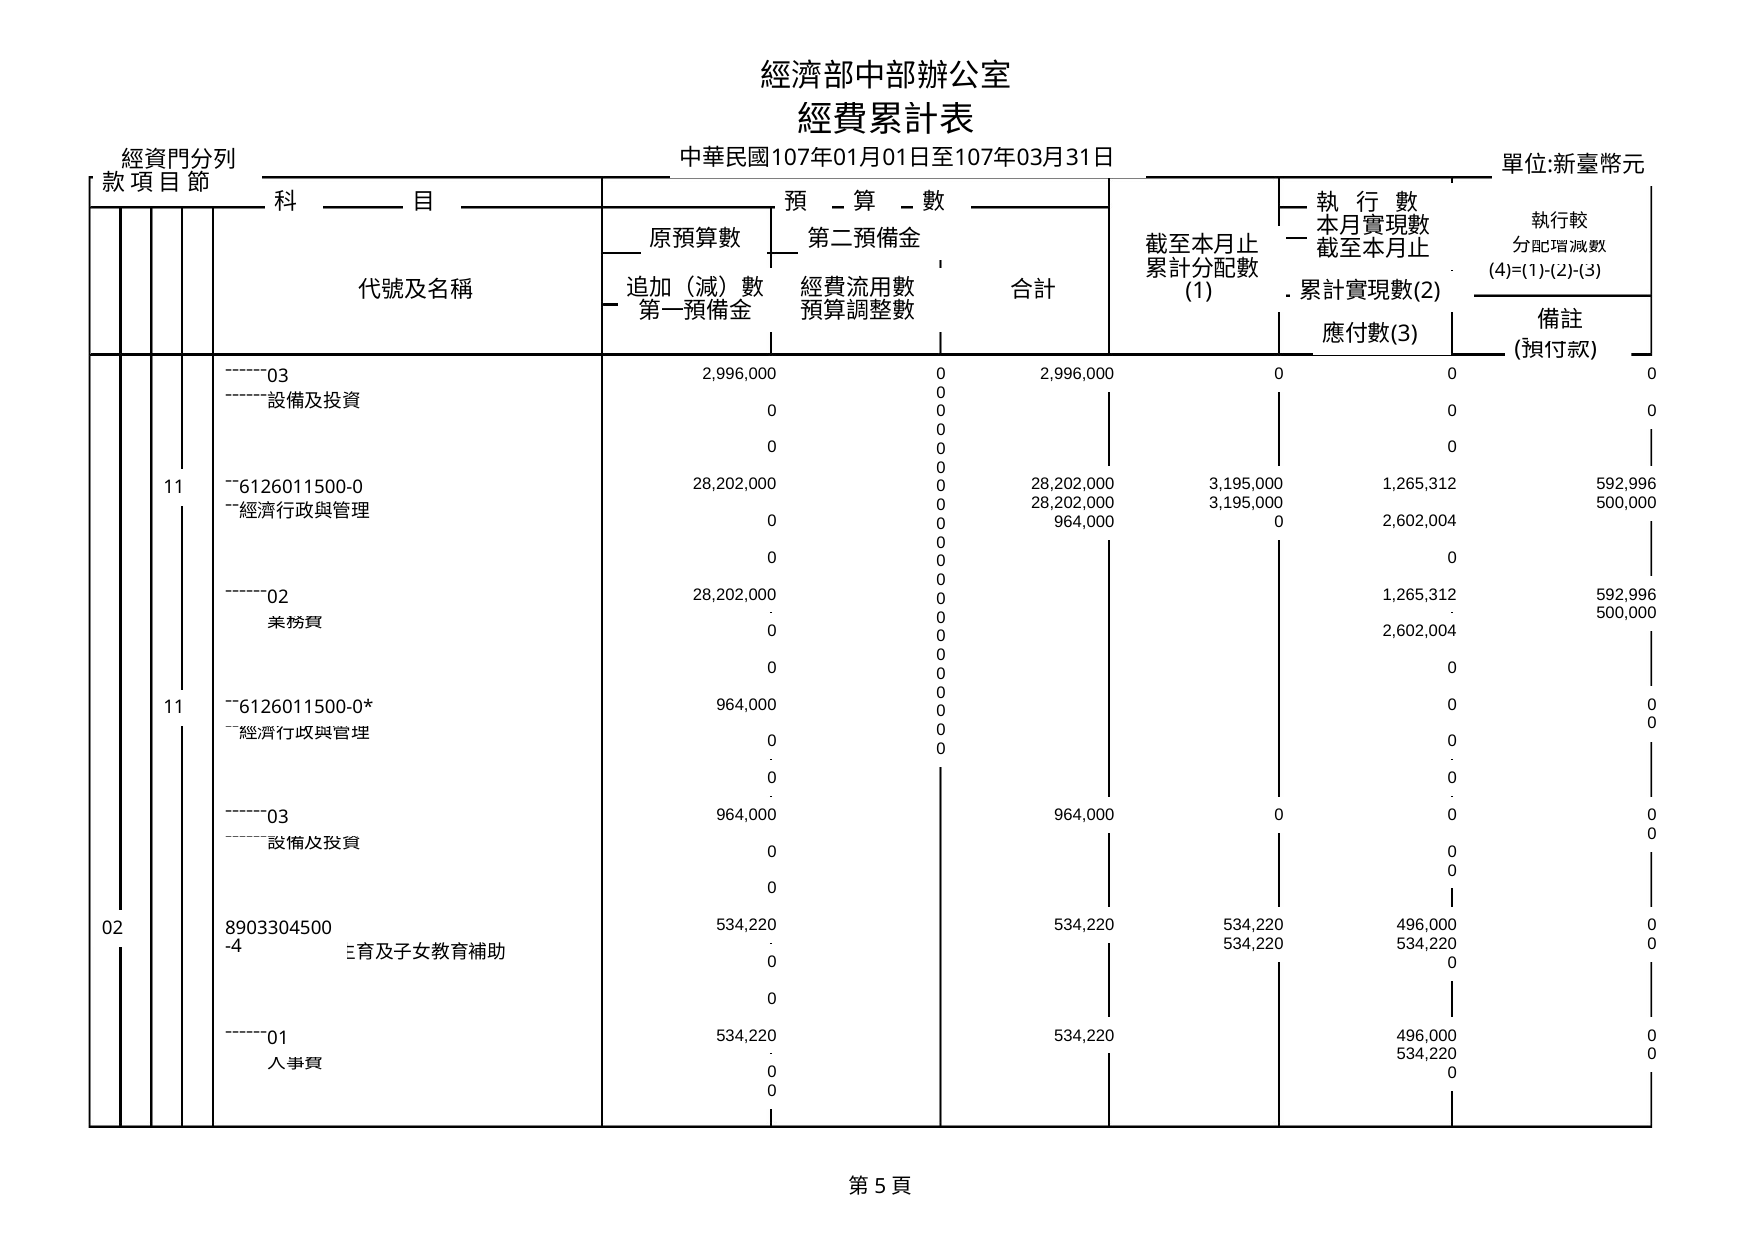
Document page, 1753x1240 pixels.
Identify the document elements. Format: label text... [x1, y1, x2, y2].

text 534,220 [1054, 1026, 1122, 1045]
text 592,996 [1596, 585, 1664, 604]
text 0 [936, 533, 953, 552]
text 0 [767, 769, 783, 787]
text 0 [767, 1082, 783, 1100]
text ˉˉˉˉˉˉ03 [225, 809, 365, 828]
text 0 [1447, 658, 1464, 677]
text 0 [936, 477, 953, 496]
text 0 [767, 989, 783, 1008]
text 追加（減）數 經費流用數 [626, 277, 948, 300]
text 0 [1447, 438, 1464, 457]
text 本月實現數 [1316, 215, 1448, 238]
text 截至本月止 [1316, 238, 1448, 261]
text 0 [1647, 1026, 1664, 1045]
text 第一預備金 預算調整數 [638, 300, 948, 323]
text 1,265,312 [1382, 474, 1464, 493]
text 應付數(3) [1322, 323, 1442, 346]
text 0 [936, 496, 953, 514]
text 2,996,000 [1040, 364, 1122, 383]
text 8903304500-4 [225, 919, 338, 957]
text 0 [767, 1063, 783, 1082]
text 0 [767, 511, 783, 530]
text 0 [936, 571, 953, 589]
text 0 [936, 739, 953, 758]
text 0 [1647, 1045, 1664, 1063]
text 0 [767, 438, 783, 457]
text (預付款) [1514, 338, 1623, 361]
text 534,220 [1396, 934, 1464, 953]
text 500,000 [1596, 493, 1664, 512]
text 0 [1447, 1063, 1464, 1082]
text 534,220 [1396, 1045, 1464, 1063]
text 0 [936, 514, 953, 533]
text 0 [1647, 916, 1664, 934]
text 0 [767, 842, 783, 861]
text 2,602,004 [1382, 511, 1464, 530]
text 0 [936, 702, 953, 721]
text 0 [936, 458, 953, 477]
text 中華民國107年01月01日至107年03月31日 [679, 147, 1137, 169]
text 0 [1274, 364, 1291, 383]
text 0 [936, 646, 953, 664]
text 執行較 [1532, 212, 1599, 231]
text 單位:新臺幣元 [1501, 154, 1667, 178]
text 0 [1274, 806, 1291, 824]
text 0 [1647, 714, 1664, 733]
text ˉˉˉˉˉˉ01 [225, 1029, 365, 1048]
text 1,265,312 [1382, 585, 1464, 604]
text 496,000 [1396, 1026, 1464, 1045]
text 0 [1447, 401, 1464, 420]
text 0 [1647, 695, 1664, 714]
text 0 [1647, 364, 1664, 383]
text ˉˉ經濟行政與管理 [225, 723, 404, 742]
text 964,000 [716, 806, 784, 824]
text 592,996 [1596, 474, 1664, 493]
text 0 [1647, 934, 1664, 953]
text 964,000 [1054, 806, 1122, 824]
text 0 [767, 879, 783, 898]
text ˉˉˉˉˉˉ設備及投資 [225, 392, 444, 411]
text 11 [163, 478, 191, 497]
text 28,202,000 [693, 585, 784, 604]
text 0 [767, 732, 783, 751]
text 0 [936, 364, 953, 383]
text 目 [412, 191, 452, 214]
text ˉˉˉˉˉˉ03 [225, 368, 365, 383]
text 經濟部中部辦公室 [760, 61, 1041, 93]
text 款 項 目 節 [102, 172, 253, 195]
text 0 [936, 721, 953, 739]
text 534,220 [716, 916, 784, 934]
text 0 [767, 658, 783, 677]
text 第 5 頁 [848, 1177, 935, 1197]
text 執 行 數 [1316, 192, 1448, 215]
text 0 [936, 439, 953, 458]
text 534,220 [1223, 916, 1291, 934]
text 02 [102, 919, 130, 938]
text 0 [936, 627, 953, 646]
text 累計實現數(2) [1299, 280, 1465, 303]
text 0 [936, 683, 953, 702]
text 0 [1447, 842, 1464, 861]
text 0 [1274, 512, 1291, 531]
text ˉˉ6126011500-0 [225, 478, 375, 494]
text 500,000 [1596, 604, 1664, 622]
text 經費累計表 [797, 103, 1010, 138]
text 經資門分列 [121, 149, 253, 172]
text 534,220 [1054, 916, 1122, 934]
text 0 [1447, 953, 1464, 972]
text 2,996,000 [702, 364, 784, 383]
text 11 [163, 698, 191, 717]
text 預 [784, 191, 824, 214]
text 0 [936, 402, 953, 421]
text 0 [936, 608, 953, 627]
text 3,195,000 [1209, 474, 1291, 493]
text 0 [767, 952, 783, 971]
text 28,202,000 [1031, 474, 1122, 493]
text 數 [922, 191, 962, 214]
text ˉˉ6126011500-0* [225, 698, 384, 717]
text 0 [1447, 364, 1464, 383]
text 0 [1447, 861, 1464, 880]
text 0 [1447, 548, 1464, 567]
text 28,202,000 [1031, 493, 1122, 512]
text 0 [936, 383, 953, 402]
text 備註 [1537, 309, 1600, 332]
text 2,602,004 [1382, 622, 1464, 640]
picture [88, 176, 1653, 1128]
text 算 [853, 191, 893, 214]
text 累計分配數 [1145, 258, 1277, 281]
text 3,195,000 [1209, 493, 1291, 512]
text (1) [1185, 281, 1277, 304]
text ˉˉˉˉˉˉ02 [225, 588, 365, 607]
text 第二預備金 [807, 228, 939, 251]
text 496,000 [1396, 916, 1464, 934]
text 0 [1647, 806, 1664, 824]
text 0 [1447, 806, 1464, 824]
text 分配增減數 [1513, 237, 1618, 255]
text 0 [936, 552, 953, 571]
text 0 [936, 664, 953, 683]
text 0 [1447, 732, 1464, 751]
text 0 [767, 401, 783, 420]
text ˉˉˉˉˉˉ人事費 [225, 1054, 404, 1073]
text 代號及名稱 [359, 279, 490, 302]
text 964,000 [716, 695, 784, 714]
text ˉˉˉˉˉˉ業務費 [225, 613, 404, 632]
text ˉˉ經濟行政與管理 [225, 502, 404, 521]
text 28,202,000 [693, 474, 784, 493]
text 合計 [1011, 279, 1073, 302]
text ˉˉˉˉˉˉ設備及投資 [225, 833, 444, 852]
text 0 [767, 548, 783, 567]
text 0 [1447, 769, 1464, 787]
text 公教人員婚喪生育及子女教育補助 [347, 944, 530, 962]
text 0 [1447, 695, 1464, 714]
text 0 [936, 421, 953, 439]
text 0 [1647, 824, 1664, 843]
text (4)=(1)-(2)-(3) [1489, 261, 1642, 280]
text 0 [1647, 401, 1664, 420]
text 科 [274, 191, 314, 214]
text 964,000 [1054, 512, 1122, 531]
text 原預算數 [649, 228, 758, 251]
text 0 [936, 589, 953, 608]
text 截至本月止 [1145, 234, 1277, 258]
text 534,220 [1223, 934, 1291, 953]
text 0 [767, 622, 783, 640]
text 534,220 [716, 1026, 784, 1045]
